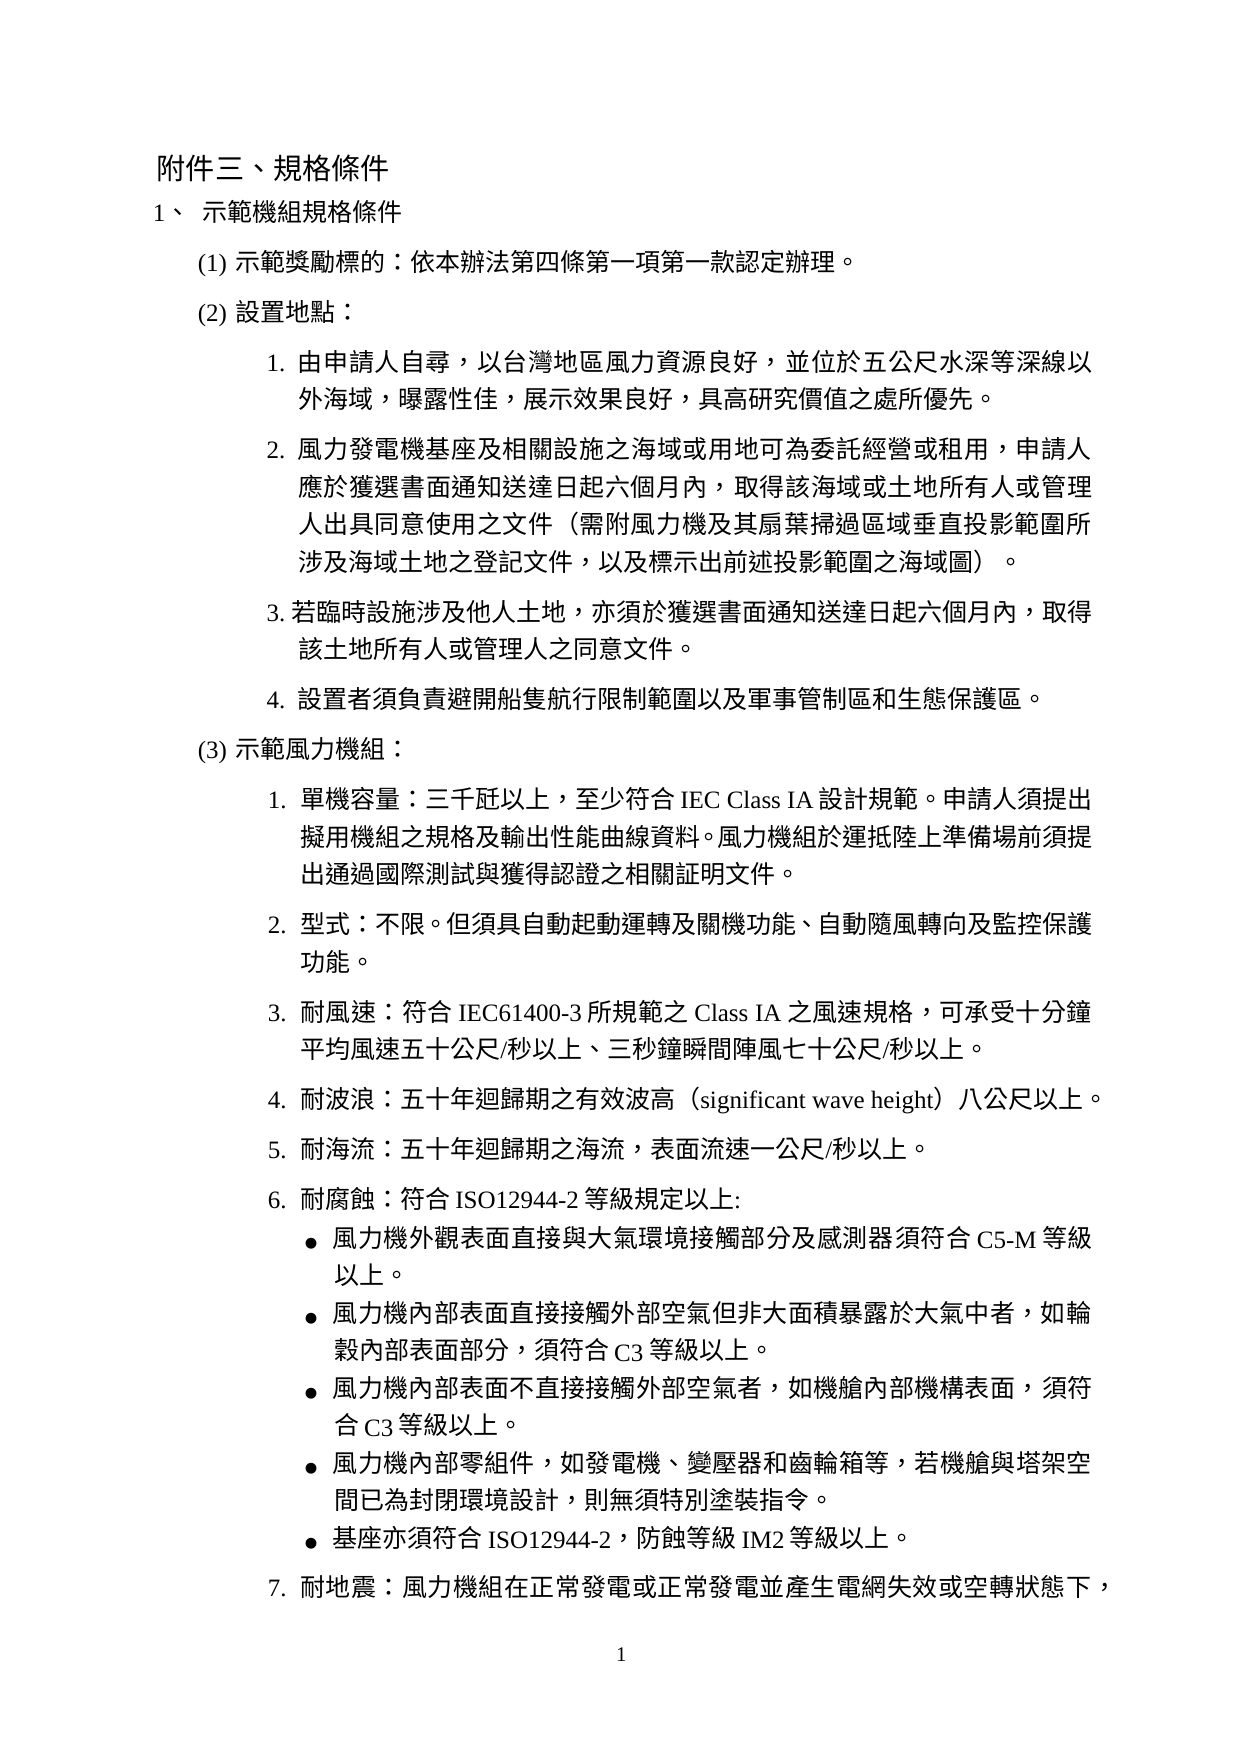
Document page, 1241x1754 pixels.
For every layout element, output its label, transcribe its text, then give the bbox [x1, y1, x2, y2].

text 3. 若臨時設施涉及他人土地，亦須於獲選書面通知送達日起六個月內，取得該土地所有人或管理人之同意文件。 [266, 592, 1092, 667]
text 2. 風力發電機基座及相關設施之海域或用地可為委託經營或租用，申請人應於獲選書面通知送達日起六個月內，取得該海域或土地所有人或管理人出具同意使用之文件（需附風力機及其扇葉掃過區域垂直投影範圍所涉及海域土地之登記文件，以及標示出前述投影範圍之海域圖）。 [266, 429, 1092, 579]
list 耐波浪：五十年迴歸期之有效波高（significant wave height）八公尺以上。 [268, 1079, 1092, 1117]
text 附件三、規格條件 [156, 146, 1087, 188]
list 耐腐蝕：符合ISO12944-2等級規定以上: [268, 1179, 1092, 1217]
list 示範機組規格條件 [153, 192, 1092, 229]
list 型式：不限。但須具自動起動運轉及關機功能、自動隨風轉向及監控保護功能。 [268, 904, 1092, 979]
list 風力機內部表面不直接接觸外部空氣者，如機艙內部機構表面，須符合C3等級以上。 [304, 1367, 1092, 1442]
text 4. 設置者須負責避開船隻航行限制範圍以及軍事管制區和生態保護區。 [266, 679, 1092, 717]
list 示範風力機組： [198, 729, 1092, 767]
list 設置地點： [198, 292, 1092, 329]
text 1. 由申請人自尋，以台灣地區風力資源良好，並位於五公尺水深等深線以外海域，曝露性佳，展示效果良好，具高研究價值之處所優先。 [266, 342, 1092, 417]
list 基座亦須符合ISO12944-2，防蝕等級IM2等級以上。 [304, 1517, 1092, 1554]
list 風力機內部零組件，如發電機、變壓器和齒輪箱等，若機艙與塔架空間已為封閉環境設計，則無須特別塗裝指令。 [304, 1442, 1092, 1517]
list 風力機外觀表面直接與大氣環境接觸部分及感測器須符合C5-M等級以上。 [304, 1217, 1092, 1292]
list 耐風速：符合IEC61400-3所規範之Class IA之風速規格，可承受十分鐘平均風速五十公尺/秒以上、三秒鐘瞬間陣風七十公尺/秒以上。 [268, 992, 1092, 1067]
list 耐地震：風力機組在正常發電或正常發電並產生電網失效或空轉狀態下，具備耐震能力，須完成且符合IEC61400-1中提及之地震評估。 [268, 1567, 1092, 1604]
list 風力機內部表面直接接觸外部空氣但非大面積暴露於大氣中者，如輪穀內部表面部分，須符合C3 等級以上。 [304, 1292, 1092, 1367]
list 單機容量：三千瓩以上，至少符合IEC Class IA設計規範。申請人須提出擬用機組之規格及輸出性能曲線資料。風力機組於運抵陸上準備場前須提出通過國際測試與獲得認證之相關証明文件。 [268, 779, 1092, 892]
list 示範獎勵標的：依本辦法第四條第一項第一款認定辦理。 [198, 242, 1092, 279]
list 耐海流：五十年迴歸期之海流，表面流速一公尺/秒以上。 [268, 1129, 1092, 1167]
